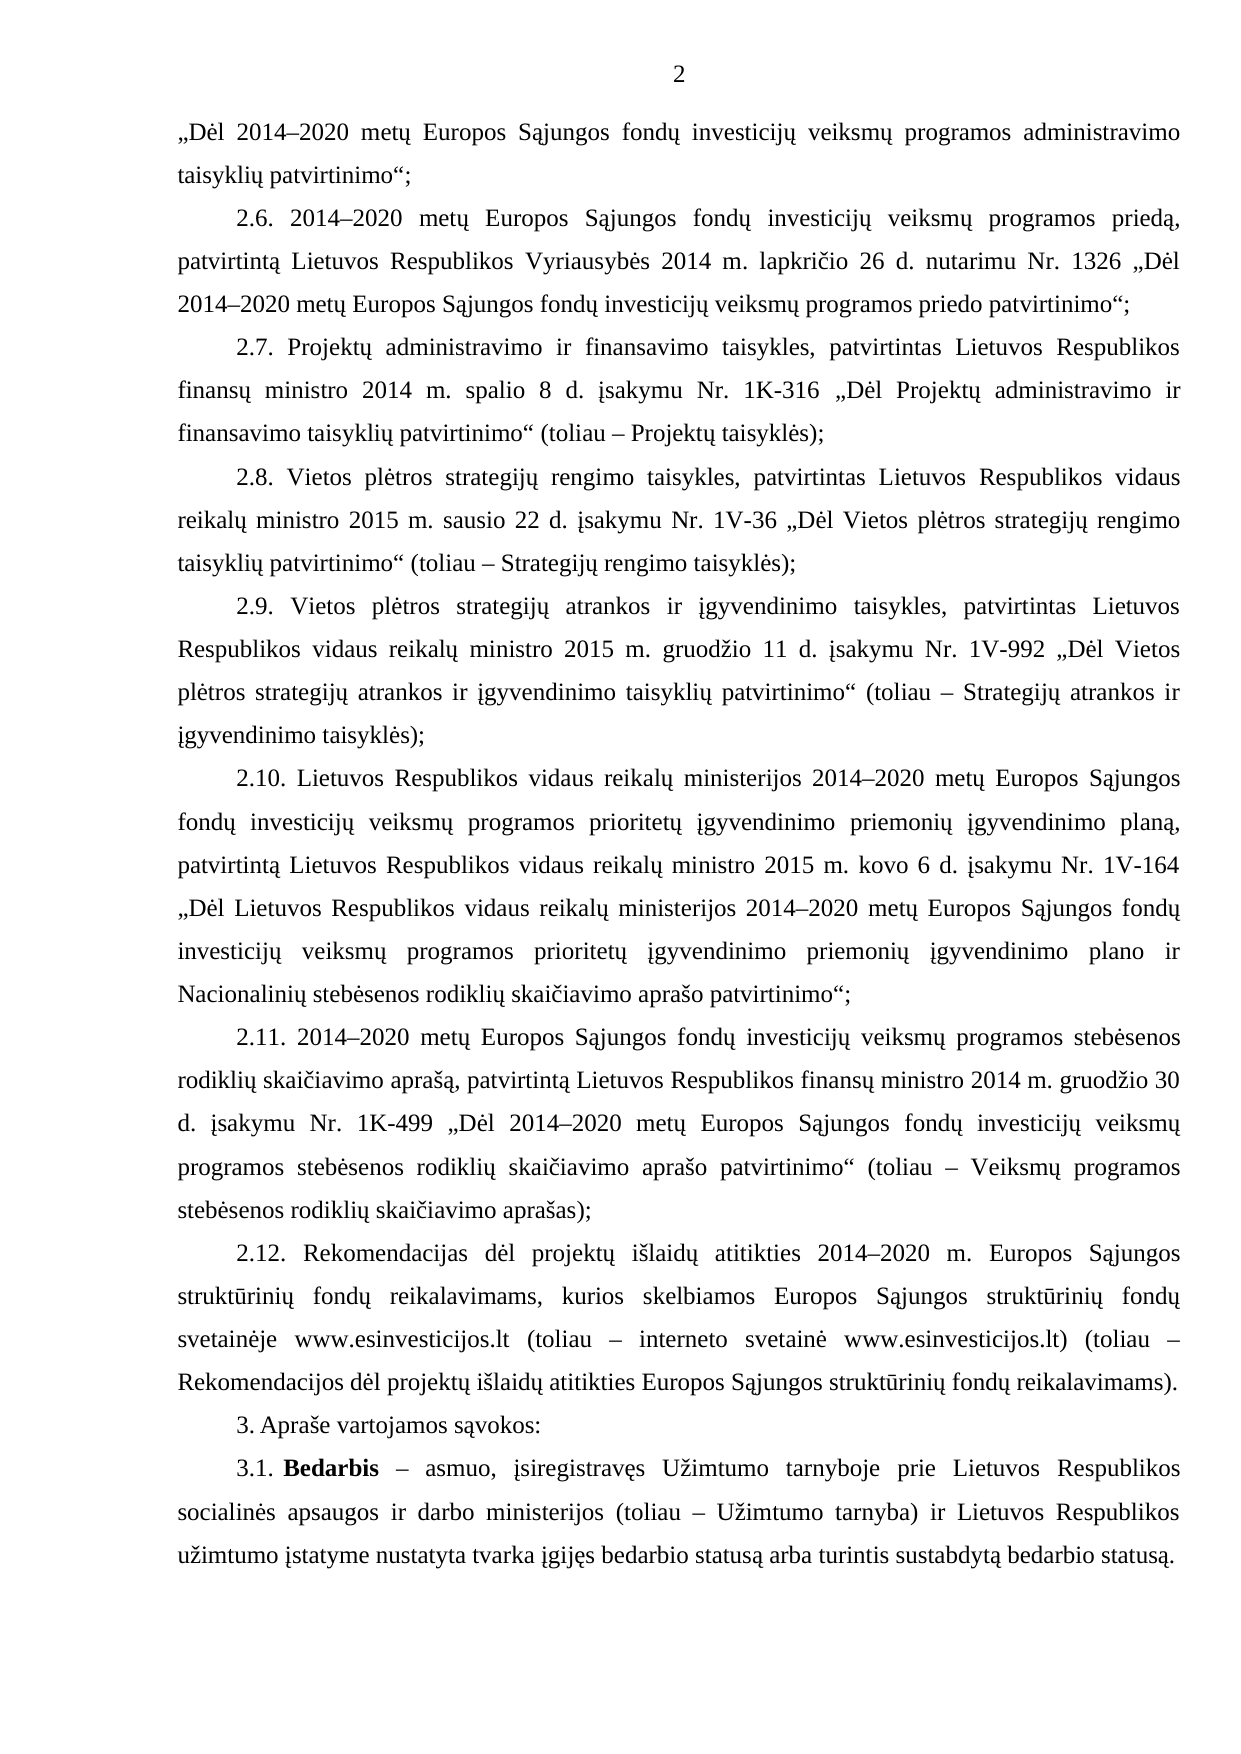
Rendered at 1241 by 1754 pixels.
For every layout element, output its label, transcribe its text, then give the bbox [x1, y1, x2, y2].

text 2.6. 2014–2020 metų Europos Sąjungos fondų investicijų veiksmų programos priedą, patvirtintą Lietuvos Respublikos Vyriausybės 2014 m. lapkričio 26 d. nutarimu Nr. 1326 „Dėl 2014–2020 metų Europos Sąjungos fondų investicijų veiksmų programos priedo patvirtinimo“; [177, 203, 1181, 318]
text 2.7. Projektų administravimo ir finansavimo taisykles, patvirtintas Lietuvos Respublikos finansų ministro 2014 m. spalio 8 d. įsakymu Nr. 1K-316 „Dėl Projektų administravimo ir finansavimo taisyklių patvirtinimo“ (toliau – Projektų taisyklės); [177, 332, 1181, 447]
text „Dėl 2014–2020 metų Europos Sąjungos fondų investicijų veiksmų programos administravimo taisyklių patvirtinimo“; [177, 117, 1181, 188]
text 2.8. Vietos plėtros strategijų rengimo taisykles, patvirtintas Lietuvos Respublikos vidaus reikalų ministro 2015 m. sausio 22 d. įsakymu Nr. 1V-36 „Dėl Vietos plėtros strategijų rengimo taisyklių patvirtinimo“ (toliau – Strategijų rengimo taisyklės); [177, 462, 1181, 577]
text 2.11. 2014–2020 metų Europos Sąjungos fondų investicijų veiksmų programos stebėsenos rodiklių skaičiavimo aprašą, patvirtintą Lietuvos Respublikos finansų ministro 2014 m. gruodžio 30 d. įsakymu Nr. 1K-499 „Dėl 2014–2020 metų Europos Sąjungos fondų investicijų veiksmų programos stebėsenos rodiklių skaičiavimo aprašo patvirtinimo“ (toliau – Veiksmų programos stebėsenos rodiklių skaičiavimo aprašas); [177, 1022, 1181, 1223]
text 3.1. Bedarbis – asmuo, įsiregistravęs Užimtumo tarnyboje prie Lietuvos Respublikos socialinės apsaugos ir darbo ministerijos (toliau – Užimtumo tarnyba) ir Lietuvos Respublikos užimtumo įstatyme nustatyta tvarka įgijęs bedarbio statusą arba turintis sustabdytą bedarbio statusą. [177, 1453, 1181, 1568]
text 3. Apraše vartojamos sąvokos: [177, 1410, 1181, 1439]
text 2.12. Rekomendacijas dėl projektų išlaidų atitikties 2014–2020 m. Europos Sąjungos struktūrinių fondų reikalavimams, kurios skelbiamos Europos Sąjungos struktūrinių fondų svetainėje www.esinvesticijos.lt (toliau – interneto svetainė www.esinvesticijos.lt) (toliau – Rekomendacijos dėl projektų išlaidų atitikties Europos Sąjungos struktūrinių fondų reikalavimams). [177, 1238, 1181, 1396]
text 2.9. Vietos plėtros strategijų atrankos ir įgyvendinimo taisykles, patvirtintas Lietuvos Respublikos vidaus reikalų ministro 2015 m. gruodžio 11 d. įsakymu Nr. 1V-992 „Dėl Vietos plėtros strategijų atrankos ir įgyvendinimo taisyklių patvirtinimo“ (toliau – Strategijų atrankos ir įgyvendinimo taisyklės); [177, 591, 1181, 749]
text 2.10. Lietuvos Respublikos vidaus reikalų ministerijos 2014–2020 metų Europos Sąjungos fondų investicijų veiksmų programos prioritetų įgyvendinimo priemonių įgyvendinimo planą, patvirtintą Lietuvos Respublikos vidaus reikalų ministro 2015 m. kovo 6 d. įsakymu Nr. 1V-164 „Dėl Lietuvos Respublikos vidaus reikalų ministerijos 2014–2020 metų Europos Sąjungos fondų investicijų veiksmų programos prioritetų įgyvendinimo priemonių įgyvendinimo plano ir Nacionalinių stebėsenos rodiklių skaičiavimo aprašo patvirtinimo“; [177, 763, 1181, 1008]
